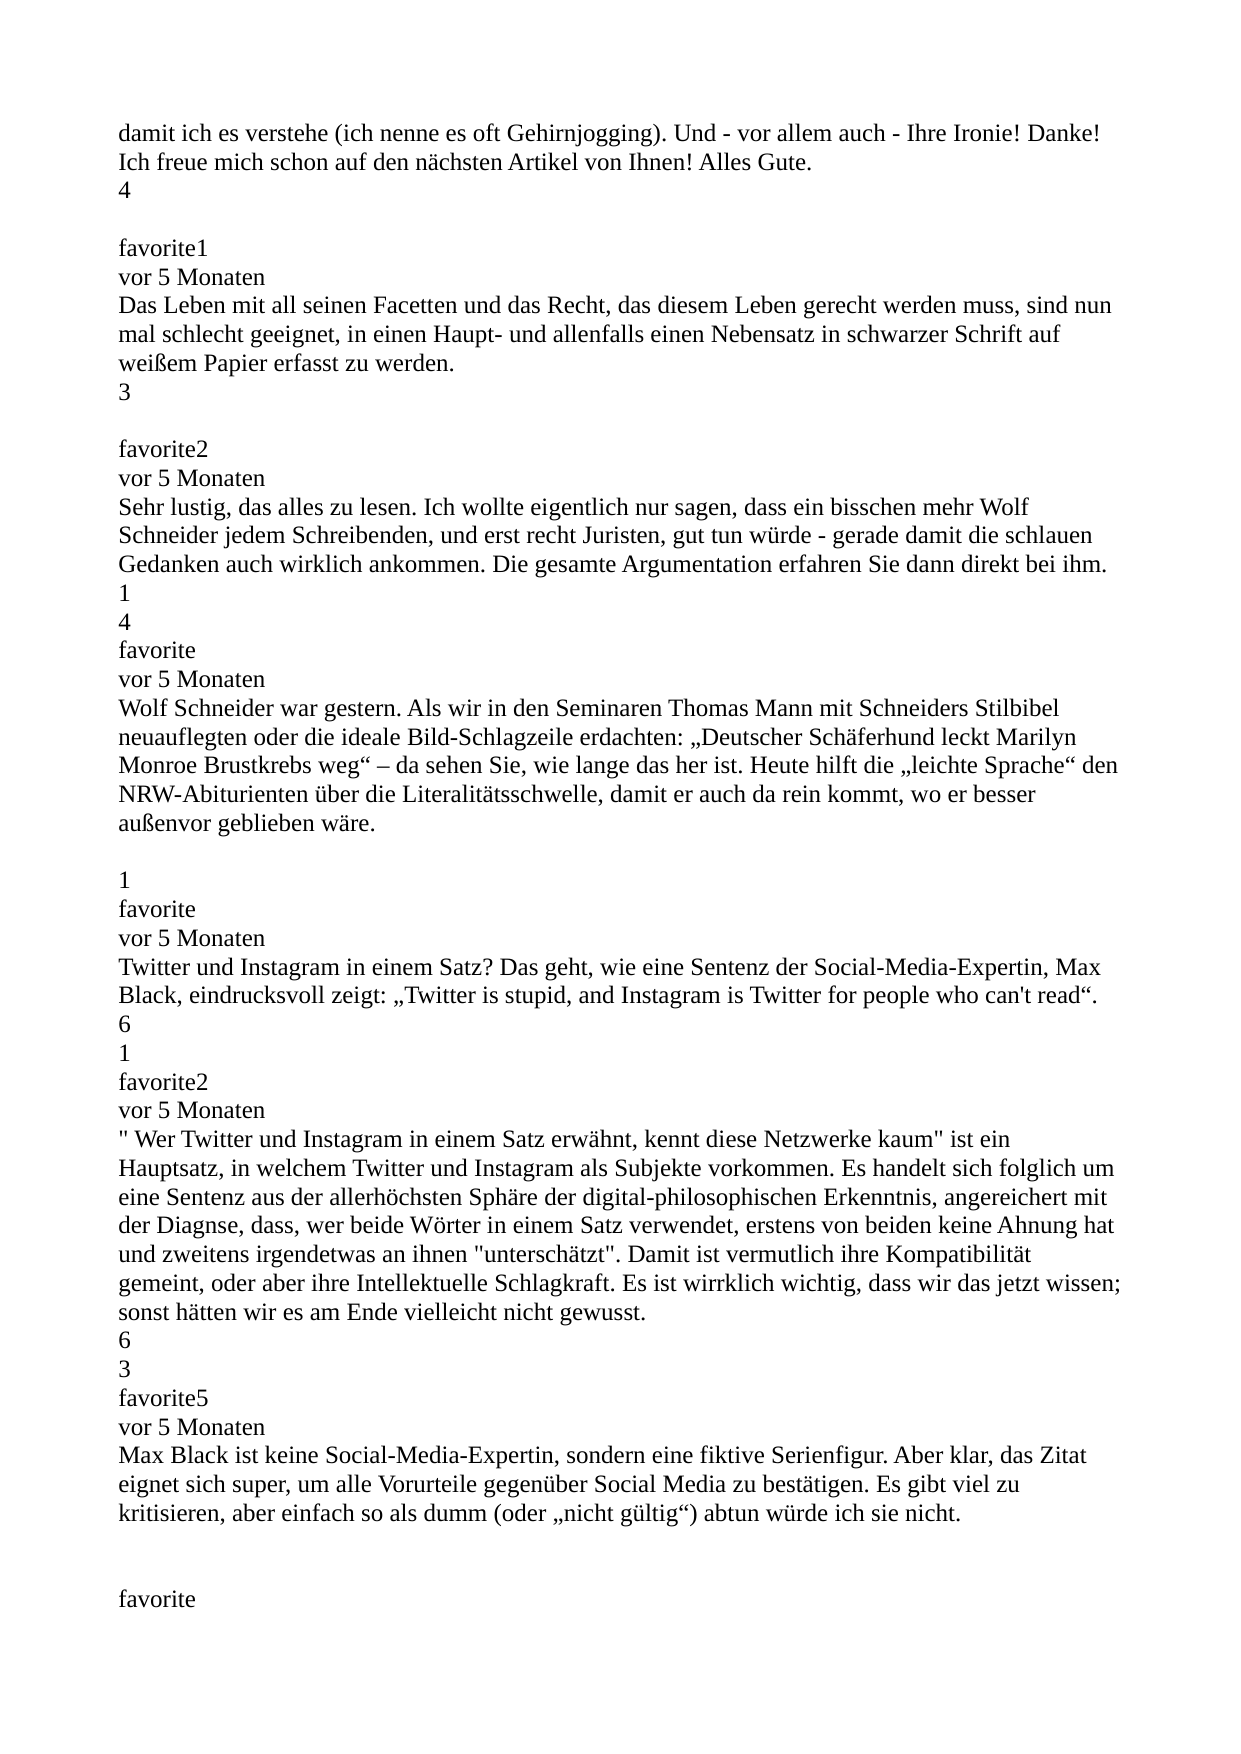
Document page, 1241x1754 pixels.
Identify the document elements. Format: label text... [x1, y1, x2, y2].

text favorite [118, 636, 1122, 664]
text favorite5 [118, 1383, 1122, 1412]
text damit ich es verstehe (ich nenne es oft Gehirnjogging). Und - vor allem auch - Ihre Ironie! Danke! Ich freue mich schon auf den nächsten Artikel von Ihnen! Alles Gute. [118, 118, 1122, 176]
text vor 5 Monaten [118, 923, 1122, 952]
text Das Leben mit all seinen Facetten und das Recht, das diesem Leben gerecht werden muss, sind nun mal schlecht geeignet, in einen Haupt- und allenfalls einen Nebensatz in schwarzer Schrift auf weißem Papier erfasst zu werden. [118, 291, 1122, 377]
text 3 [118, 377, 1122, 406]
text vor 5 Monaten [118, 463, 1122, 492]
text " Wer Twitter und Instagram in einem Satz erwähnt, kennt diese Netzwerke kaum" ist ein Hauptsatz, in welchem Twitter und Instagram als Subjekte vorkommen. Es handelt sich folglich um eine Sentenz aus der allerhöchsten Sphäre der digital-philosophischen Erkenntnis, angereichert mit der Diagnse, dass, wer beide Wörter in einem Satz verwendet, erstens von beiden keine Ahnung hat und zweitens irgendetwas an ihnen "unterschätzt". Damit ist vermutlich ihre Kompatibilität gemeint, oder aber ihre Intellektuelle Schlagkraft. Es ist wirrklich wichtig, dass wir das jetzt wissen; sonst hätten wir es am Ende vielleicht nicht gewusst. [118, 1124, 1122, 1326]
text 1 [118, 866, 1122, 894]
text Twitter und Instagram in einem Satz? Das geht, wie eine Sentenz der Social-Media-Expertin, Max Black, eindrucksvoll zeigt: „Twitter is stupid, and Instagram is Twitter for people who can't read“. [118, 952, 1122, 1009]
text favorite [118, 894, 1122, 923]
text Sehr lustig, das alles zu lesen. Ich wollte eigentlich nur sagen, dass ein bisschen mehr Wolf Schneider jedem Schreibenden, und erst recht Juristen, gut tun würde - gerade damit die schlauen Gedanken auch wirklich ankommen. Die gesamte Argumentation erfahren Sie dann direkt bei ihm. [118, 492, 1122, 578]
text vor 5 Monaten [118, 664, 1122, 693]
text 4 [118, 607, 1122, 636]
text vor 5 Monaten [118, 262, 1122, 291]
text favorite2 [118, 1067, 1122, 1096]
text 6 [118, 1326, 1122, 1354]
text favorite [118, 1584, 1122, 1613]
text favorite2 [118, 434, 1122, 463]
text vor 5 Monaten [118, 1096, 1122, 1124]
text 1 [118, 578, 1122, 607]
text 6 [118, 1009, 1122, 1038]
text Max Black ist keine Social-Media-Expertin, sondern eine fiktive Serienfigur. Aber klar, das Zitat eignet sich super, um alle Vorurteile gegenüber Social Media zu bestätigen. Es gibt viel zu kritisieren, aber einfach so als dumm (oder „nicht gültig“) abtun würde ich sie nicht. [118, 1441, 1122, 1527]
text Wolf Schneider war gestern. Als wir in den Seminaren Thomas Mann mit Schneiders Stilbibel neuauflegten oder die ideale Bild-Schlagzeile erdachten: „Deutscher Schäferhund leckt Marilyn Monroe Brustkrebs weg“ – da sehen Sie, wie lange das her ist. Heute hilft die „leichte Sprache“ den NRW-Abiturienten über die Literalitätsschwelle, damit er auch da rein kommt, wo er besser außenvor geblieben wäre. [118, 693, 1122, 837]
text favorite1 [118, 233, 1122, 262]
text vor 5 Monaten [118, 1412, 1122, 1441]
text 1 [118, 1038, 1122, 1067]
text 3 [118, 1354, 1122, 1383]
text 4 [118, 176, 1122, 204]
